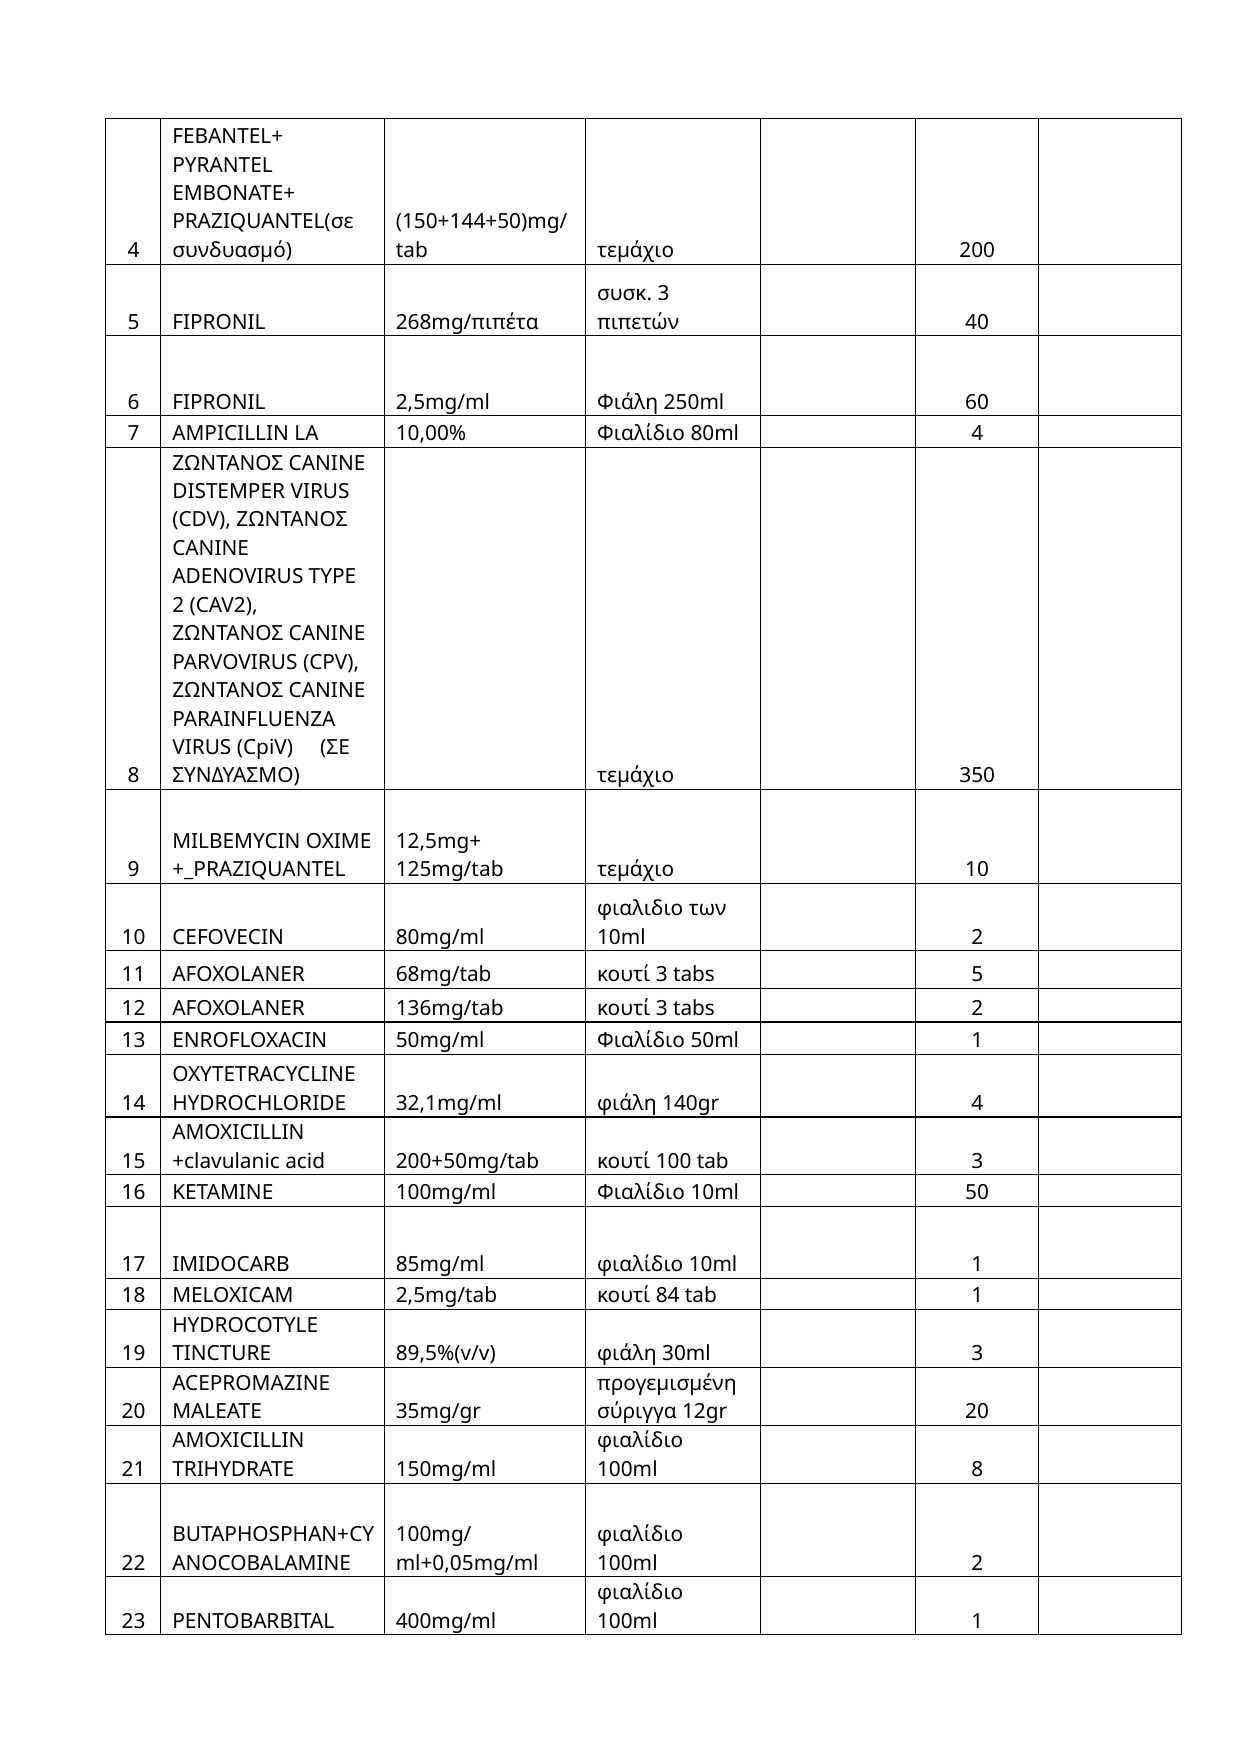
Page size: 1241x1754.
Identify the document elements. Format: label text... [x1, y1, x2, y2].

table_cell 2,5mg/ml [385, 336, 585, 415]
table_cell [1039, 119, 1181, 263]
table_cell [1039, 1310, 1181, 1367]
table_cell [1039, 951, 1181, 988]
table_cell 50 [916, 1175, 1038, 1206]
table_cell 11 [106, 951, 160, 988]
table_cell φιαλίδιο 100ml [586, 1577, 760, 1634]
table_cell 21 [106, 1426, 160, 1482]
table_cell 1 [916, 1577, 1038, 1634]
table_cell [761, 1426, 915, 1482]
table_cell 18 [106, 1279, 160, 1309]
table_cell [1039, 416, 1181, 447]
table_cell 400mg/ml [385, 1577, 585, 1634]
table_cell 4 [106, 119, 160, 263]
table_cell 35mg/gr [385, 1368, 585, 1424]
table_cell κουτί 100 tab [586, 1118, 760, 1174]
table_cell [1039, 1426, 1181, 1482]
table_cell [1039, 790, 1181, 883]
table_cell 1 [916, 1279, 1038, 1309]
table_cell 2,5mg/tab [385, 1279, 585, 1309]
table_cell 8 [916, 1426, 1038, 1482]
table_cell 10 [916, 790, 1038, 883]
table_cell [761, 1577, 915, 1634]
table_cell 4 [916, 1055, 1038, 1116]
table_cell [761, 1055, 915, 1116]
table_cell ΖΩΝΤΑΝΟΣ CANINE DISTEMPER VIRUS (CDV), ΖΩΝΤΑΝΟΣ CANINE ADENOVIRUS TYPE 2 (CAV2), ΖΩΝΤΑΝΟΣ CANINE PARVOVIRUS (CPV), ΖΩΝΤΑΝΟΣ CANINE PARAINFLUENZA VIRUS (CpiV) (ΣΕ ΣΥΝΔΥΑΣΜΟ) [161, 448, 384, 789]
table_cell κουτί 84 tab [586, 1279, 760, 1309]
table_cell [385, 448, 585, 789]
table_cell [761, 1175, 915, 1206]
table_cell [1039, 1484, 1181, 1576]
table_cell 2 [916, 989, 1038, 1021]
table_cell 3 [916, 1310, 1038, 1367]
table_cell 150mg/ml [385, 1426, 585, 1482]
table_cell 9 [106, 790, 160, 883]
table_cell [761, 416, 915, 447]
table_cell HYDROCOTYLE TINCTURE [161, 1310, 384, 1367]
table_cell ACEPROMAZINE MALEATE [161, 1368, 384, 1424]
table_cell 23 [106, 1577, 160, 1634]
table_cell [761, 1279, 915, 1309]
table_cell FEBANTEL+ PYRANTEL EMBONATE+ PRAZIQUANTEL(σε συνδυασμό) [161, 119, 384, 263]
table_cell Φιάλη 250ml [586, 336, 760, 415]
table_cell 8 [106, 448, 160, 789]
table_cell φιάλη 140gr [586, 1055, 760, 1116]
table_cell [761, 336, 915, 415]
table_cell κουτί 3 tabs [586, 989, 760, 1021]
table_cell [1039, 884, 1181, 950]
table_cell [761, 448, 915, 789]
table_cell τεμάχιο [586, 448, 760, 789]
table_cell 85mg/ml [385, 1207, 585, 1277]
table_cell 268mg/πιπέτα [385, 265, 585, 335]
table_cell ENROFLOXACIN [161, 1023, 384, 1054]
table_cell 2 [916, 884, 1038, 950]
table_cell MILBEMYCIN OXIME +_PRAZIQUANTEL [161, 790, 384, 883]
table_cell [1039, 265, 1181, 335]
table_cell [761, 1118, 915, 1174]
table_cell CEFOVECIN [161, 884, 384, 950]
table_cell 60 [916, 336, 1038, 415]
table_cell OXYTETRACYCLINE HYDROCHLORIDE [161, 1055, 384, 1116]
table_cell 10 [106, 884, 160, 950]
table_cell [1039, 336, 1181, 415]
table_cell 15 [106, 1118, 160, 1174]
table_cell 50mg/ml [385, 1023, 585, 1054]
table_cell 5 [916, 951, 1038, 988]
table_cell φιαλίδιο 100ml [586, 1426, 760, 1482]
table_cell 5 [106, 265, 160, 335]
table_cell κουτί 3 tabs [586, 951, 760, 988]
table_cell [1039, 1207, 1181, 1277]
table_cell [761, 1023, 915, 1054]
table_cell FIPRONIL [161, 265, 384, 335]
table_cell 20 [916, 1368, 1038, 1424]
table_cell FIPRONIL [161, 336, 384, 415]
table_cell 6 [106, 336, 160, 415]
table_cell [761, 951, 915, 988]
table_cell 4 [916, 416, 1038, 447]
table_cell [761, 1368, 915, 1424]
table_cell 13 [106, 1023, 160, 1054]
table_cell τεμάχιο [586, 790, 760, 883]
table_cell [1039, 448, 1181, 789]
table_cell Φιαλίδιο 80ml [586, 416, 760, 447]
table_cell 68mg/tab [385, 951, 585, 988]
table_cell 80mg/ml [385, 884, 585, 950]
table_cell 3 [916, 1118, 1038, 1174]
table_cell [761, 1484, 915, 1576]
table_cell PENTOBARBITAL [161, 1577, 384, 1634]
table_cell (150+144+50)mg/tab [385, 119, 585, 263]
table_cell 100mg/ml+0,05mg/ml [385, 1484, 585, 1576]
table_cell AMOXICILLIN +clavulanic acid [161, 1118, 384, 1174]
table_cell [1039, 1023, 1181, 1054]
table_cell [761, 119, 915, 263]
table_cell [1039, 1175, 1181, 1206]
table_cell συσκ. 3 πιπετών [586, 265, 760, 335]
table_cell 12 [106, 989, 160, 1021]
table_cell MELOXICAM [161, 1279, 384, 1309]
table_cell AMOXICILLIN TRIHYDRATE [161, 1426, 384, 1482]
table_cell [1039, 1055, 1181, 1116]
table_cell Φιαλίδιο 50ml [586, 1023, 760, 1054]
table_cell 89,5%(v/v) [385, 1310, 585, 1367]
table_cell 100mg/ml [385, 1175, 585, 1206]
table_cell 7 [106, 416, 160, 447]
table_cell 20 [106, 1368, 160, 1424]
table_cell φιάλη 30ml [586, 1310, 760, 1367]
table_cell 2 [916, 1484, 1038, 1576]
table_cell [761, 1207, 915, 1277]
table_cell προγεμισμένη σύριγγα 12gr [586, 1368, 760, 1424]
table_cell AFOXOLANER [161, 989, 384, 1021]
table_cell [1039, 1577, 1181, 1634]
table_cell φιαλιδιο των 10ml [586, 884, 760, 950]
table_cell [761, 790, 915, 883]
table_cell 40 [916, 265, 1038, 335]
table_cell φιαλίδιο 100ml [586, 1484, 760, 1576]
table_cell 200 [916, 119, 1038, 263]
table_cell AMPICILLIN LA [161, 416, 384, 447]
table_cell 136mg/tab [385, 989, 585, 1021]
table_cell [761, 265, 915, 335]
table_cell [761, 884, 915, 950]
table_cell [761, 1310, 915, 1367]
table_cell [1039, 1368, 1181, 1424]
table_cell 1 [916, 1023, 1038, 1054]
table_cell τεμάχιο [586, 119, 760, 263]
table_cell 12,5mg+ 125mg/tab [385, 790, 585, 883]
table_cell [1039, 989, 1181, 1021]
table_cell KETAMINE [161, 1175, 384, 1206]
table_cell 32,1mg/ml [385, 1055, 585, 1116]
table_cell 19 [106, 1310, 160, 1367]
table_cell BUTAPHOSPHAN+CYANOCOBALAMINE [161, 1484, 384, 1576]
table_cell 22 [106, 1484, 160, 1576]
table_cell φιαλίδιο 10ml [586, 1207, 760, 1277]
table_cell IMIDOCARB [161, 1207, 384, 1277]
table_cell 16 [106, 1175, 160, 1206]
table_cell 200+50mg/tab [385, 1118, 585, 1174]
table_cell [1039, 1279, 1181, 1309]
table_cell AFOXOLANER [161, 951, 384, 988]
table_cell [1039, 1118, 1181, 1174]
table_cell [761, 989, 915, 1021]
table_cell 14 [106, 1055, 160, 1116]
table_cell 17 [106, 1207, 160, 1277]
table_cell 1 [916, 1207, 1038, 1277]
table_cell 350 [916, 448, 1038, 789]
table_cell Φιαλίδιο 10ml [586, 1175, 760, 1206]
table_cell 10,00% [385, 416, 585, 447]
